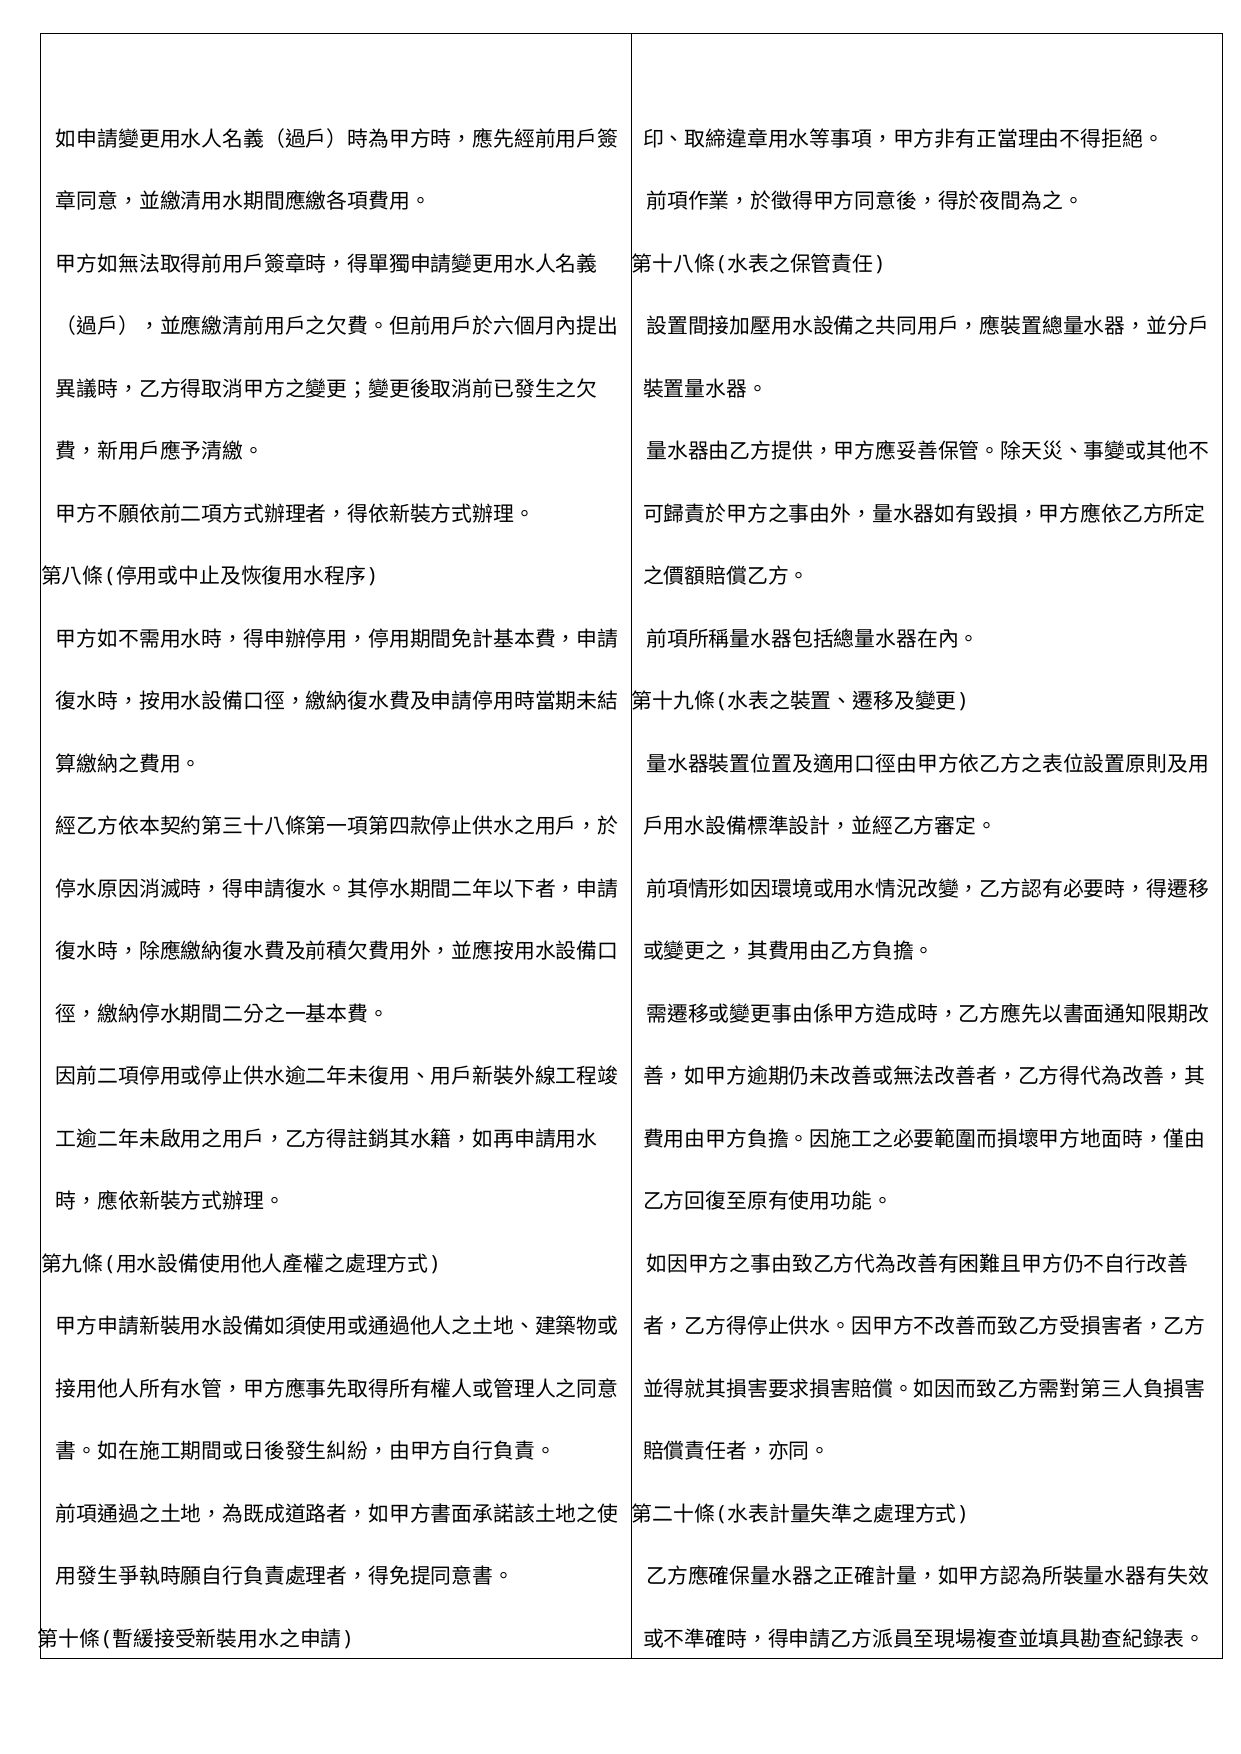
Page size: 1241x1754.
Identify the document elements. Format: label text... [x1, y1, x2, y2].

table_header 印、取締違章用水等事項，甲方非有正當理由不得拒絕。 前項作業，於徵得甲方同意後，得於夜間為之。 第十八條(水表之保管責任) 設置間接加壓用水設備之共同用戶，應裝置總量水器，並分戶裝置量水器。 量水器由乙方提供，甲方應妥善保管。除天災、事變或其他不可歸責於甲方之事由外，量水器如有毀損，甲方應依乙方所定之價額賠償乙方。 前項所稱量水器包括總量水器在內。 第十九條(水表之裝置、遷移及變更) 量水器裝置位置及適用口徑由甲方依乙方之表位設置原則及用戶用水設備標準設計，並經乙方審定。 前項情形如因環境或用水情況改變，乙方認有必要時，得遷移或變更之，其費用由乙方負擔。 需遷移或變更事由係甲方造成時，乙方應先以書面通知限期改善，如甲方逾期仍未改善或無法改善者，乙方得代為改善，其費用由甲方負擔。因施工之必要範圍而損壞甲方地面時，僅由乙方回復至原有使用功能。 如因甲方之事由致乙方代為改善有困難且甲方仍不自行改善者，乙方得停止供水。因甲方不改善而致乙方受損害者，乙方並得就其損害要求損害賠償。如因而致乙方需對第三人負損害賠償責任者，亦同。 第二十條(水表計量失準之處理方式) 乙方應確保量水器之正確計量，如甲方認為所裝量水器有失效或不準確時，得申請乙方派員至現場複查並填具勘查紀錄表。 [632, 34, 1222, 1658]
table_header 本契約審閱期間 3日，於 年 月 日由申請用水人攜回審閱。 申請用水人簽名： 法定代理人簽名: 立契約書人 申請用水人(以下簡稱甲方) 台灣自來水股份有限公司(以下簡稱乙方) 茲因自來水消費性供用事宜，雙方同意訂立本契約書，以資共同遵守： 第一條(供水義務) 乙方除有正當理由外，應依法經常供水。 第二條(申請用水地址) 甲方申請用水地址： 第三條(因災害、緊急措施或工程施工之停止供水程序) 乙方對用戶應經常供水，如因災害、緊急措施或工程施工而停止全部或一部供水時，應將停水區域及時間事先通告周知，並呈報所在地主管機關核備；但停止供水事故係臨時發生者，得於事後補報。其有特殊情形必須連續停水達十二小時以上或定時供水者，應先申請所在地主管機關核准，並公告周知。 乙方為因應乾旱，應依照中央水利主管機關函頒「自來水停止及限制供水執行要點」訂定之停止、限制供水執行標準與相關措施辦理。 甲方對於前二項停止及限制供水，不得要求任何損失賠償。 第四條(供水種別) 乙方供水種類如下： 一、普通用水：供一般使用者。 二、工業用水：供工業使用者。 三、商業用水：供商業使用者。 四、船舶用水：供船舶使用者。 五、市政公共用水：供市政公共使用者。 六、臨時用水：供申請用水之地點無合法接水證件，或用水性質屬臨時性者。 第五條(用水及異動申請) 甲方申請新裝、改裝、停用、復水、廢止、過戶或其他用水異動事項，應填具申請書及檢附必備文件，向所在地乙方服務（營運）所申辦，經審查符合規定並繳付應繳各項費用後，由乙方依申請事項辦理。 前項新裝、改裝工程費用，乙方得按用戶用水設備狀況分別計算，或以各種口徑與長度訂定統一標準收取之。 甲方如中途撤回申請，所繳各項費用，除接水費及用水設備工程尚未施工部分之工料費可退還外，已施作之工料費用及路權單位不予退還之路面修復費概不退還。 第六條(間接加壓用水設備) 甲方申請供水之處所，若非乙方水壓可正常供水者，甲方應自行付費安裝間接加壓用水設備，其設備由甲方自行管理維護。 第七條(用水人名義變更) 如申請變更用水人名義（過戶）時為甲方時，應先經前用戶簽章同意，並繳清用水期間應繳各項費用。 甲方如無法取得前用戶簽章時，得單獨申請變更用水人名義（過戶），並應繳清前用戶之欠費。但前用戶於六個月內提出異議時，乙方得取消甲方之變更；變更後取消前已發生之欠費，新用戶應予清繳。 甲方不願依前二項方式辦理者，得依新裝方式辦理。 第八條(停用或中止及恢復用水程序) 甲方如不需用水時，得申辦停用，停用期間免計基本費，申請復水時，按用水設備口徑，繳納復水費及申請停用時當期未結算繳納之費用。 經乙方依本契約第三十八條第一項第四款停止供水之用戶，於停水原因消滅時，得申請復水。其停水期間二年以下者，申請復水時，除應繳納復水費及前積欠費用外，並應按用水設備口徑，繳納停水期間二分之一基本費。 因前二項停用或停止供水逾二年未復用、用戶新裝外線工程竣工逾二年未啟用之用戶，乙方得註銷其水籍，如再申請用水時，應依新裝方式辦理。 第九條(用水設備使用他人產權之處理方式) 甲方申請新裝用水設備如須使用或通過他人之土地、建築物或接用他人所有水管，甲方應事先取得所有權人或管理人之同意書。如在施工期間或日後發生糾紛，由甲方自行負責。 前項通過之土地，為既成道路者，如甲方書面承諾該土地之使用發生爭執時願自行負責處理者，得免提同意書。 第十條(暫緩接受新裝用水之申請) 有下列情形之一者，乙方得暫緩接受新裝用水之申請： 一、配水管尚未依預定計畫敷設到達者。 二、當地出水或配水系統供水能力已達飽和尚未完成改善者。 三、供水有特殊困難者。 四、依法令規定不能給予接水者。 [41, 34, 631, 1658]
